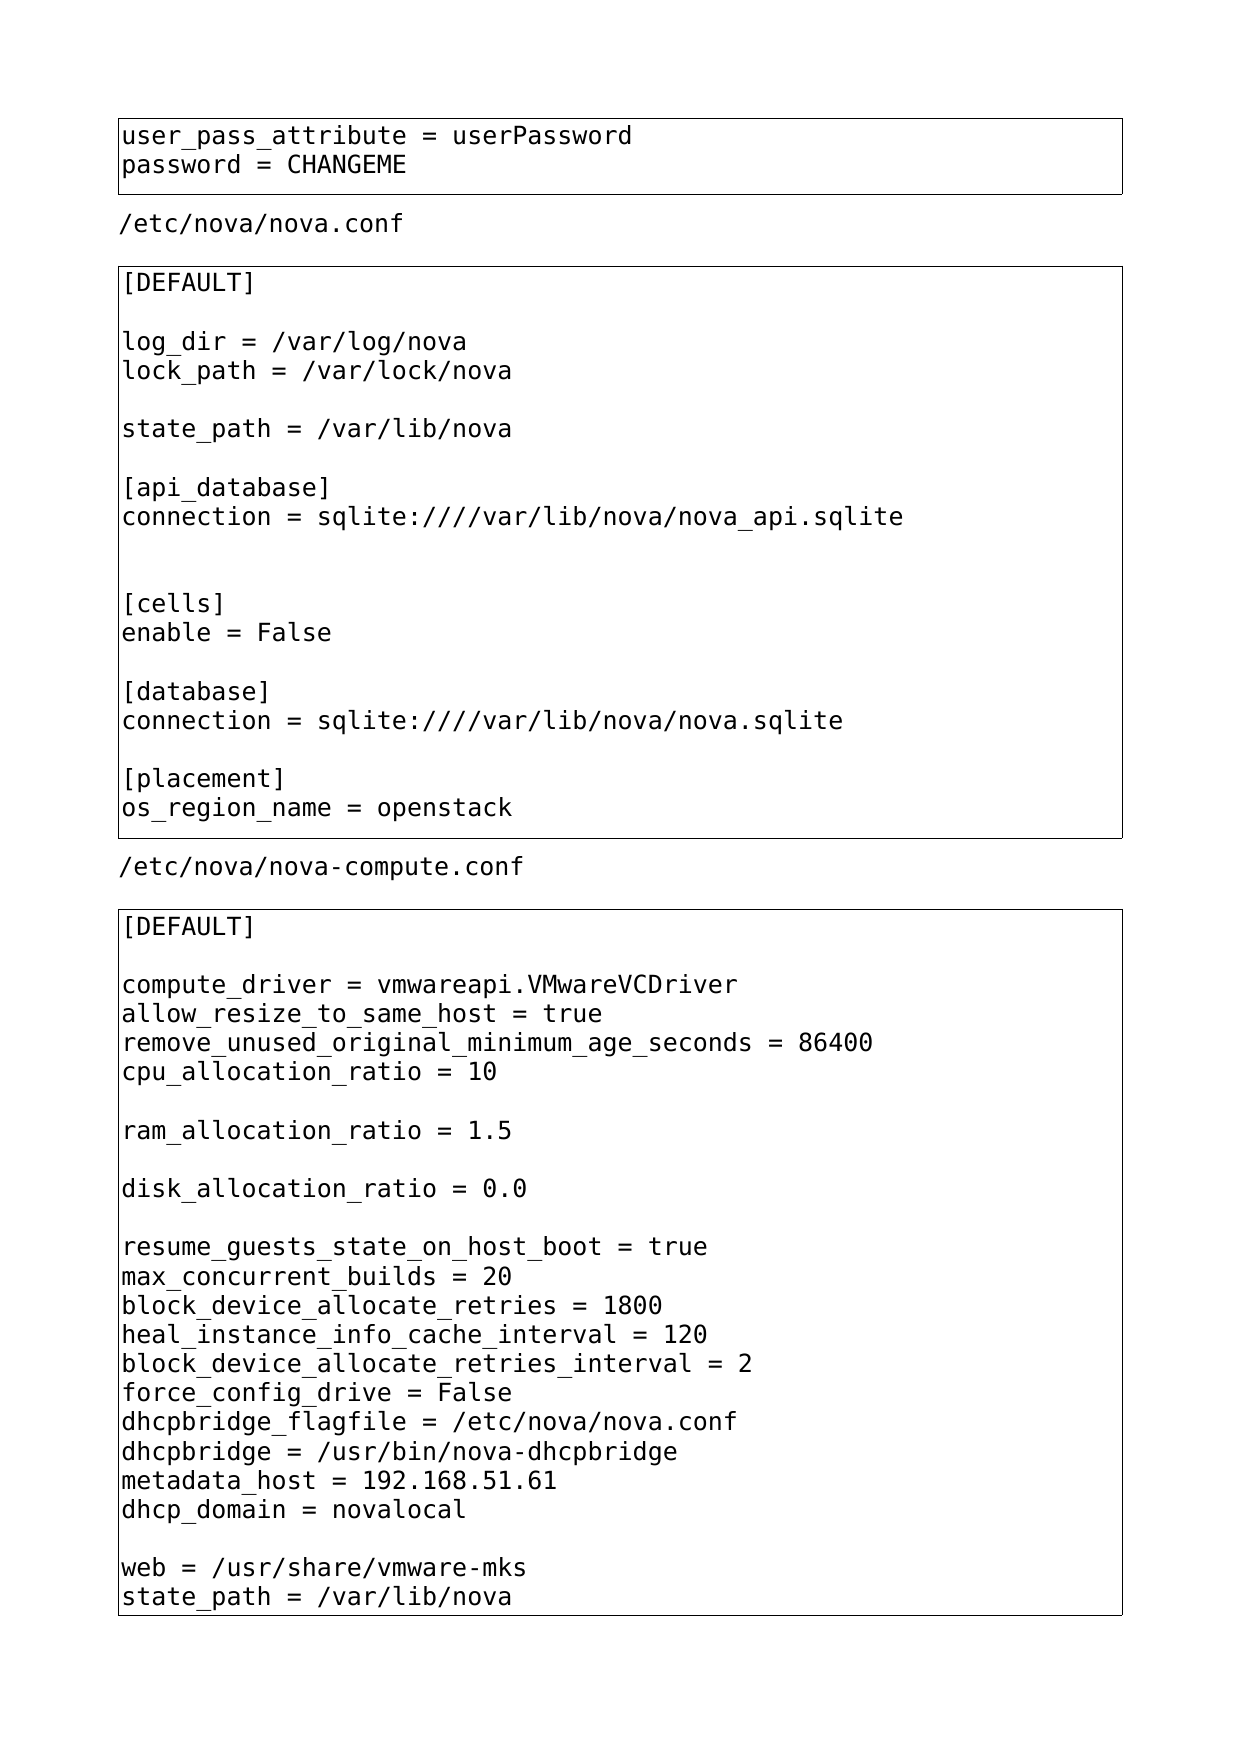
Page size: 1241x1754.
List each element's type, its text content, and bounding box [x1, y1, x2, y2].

table_header [DEFAULT] log_dir = /var/log/nova lock_path = /var/lock/nova state_path = /var/lib/nova [api_database] connection = sqlite:////var/lib/nova/nova_api.sqlite [cells] enable = False [database] connection = sqlite:////var/lib/nova/nova.sqlite [placement] os_region_name = openstack [119, 267, 1122, 837]
text /etc/nova/nova.conf [118, 209, 1122, 238]
text /etc/nova/nova-compute.conf [118, 852, 1122, 881]
table_header [DEFAULT] compute_driver = vmwareapi.VMwareVCDriver allow_resize_to_same_host = true remove_unused_original_minimum_age_seconds = 86400 cpu_allocation_ratio = 10 ram_allocation_ratio = 1.5 disk_allocation_ratio = 0.0 resume_guests_state_on_host_boot = true max_concurrent_builds = 20 block_device_allocate_retries = 1800 heal_instance_info_cache_interval = 120 block_device_allocate_retries_interval = 2 force_config_drive = False dhcpbridge_flagfile = /etc/nova/nova.conf dhcpbridge = /usr/bin/nova-dhcpbridge metadata_host = 192.168.51.61 dhcp_domain = novalocal web = /usr/share/vmware-mks state_path = /var/lib/nova [119, 910, 1122, 1615]
table_header user_pass_attribute = userPassword password = CHANGEME [119, 119, 1122, 194]
